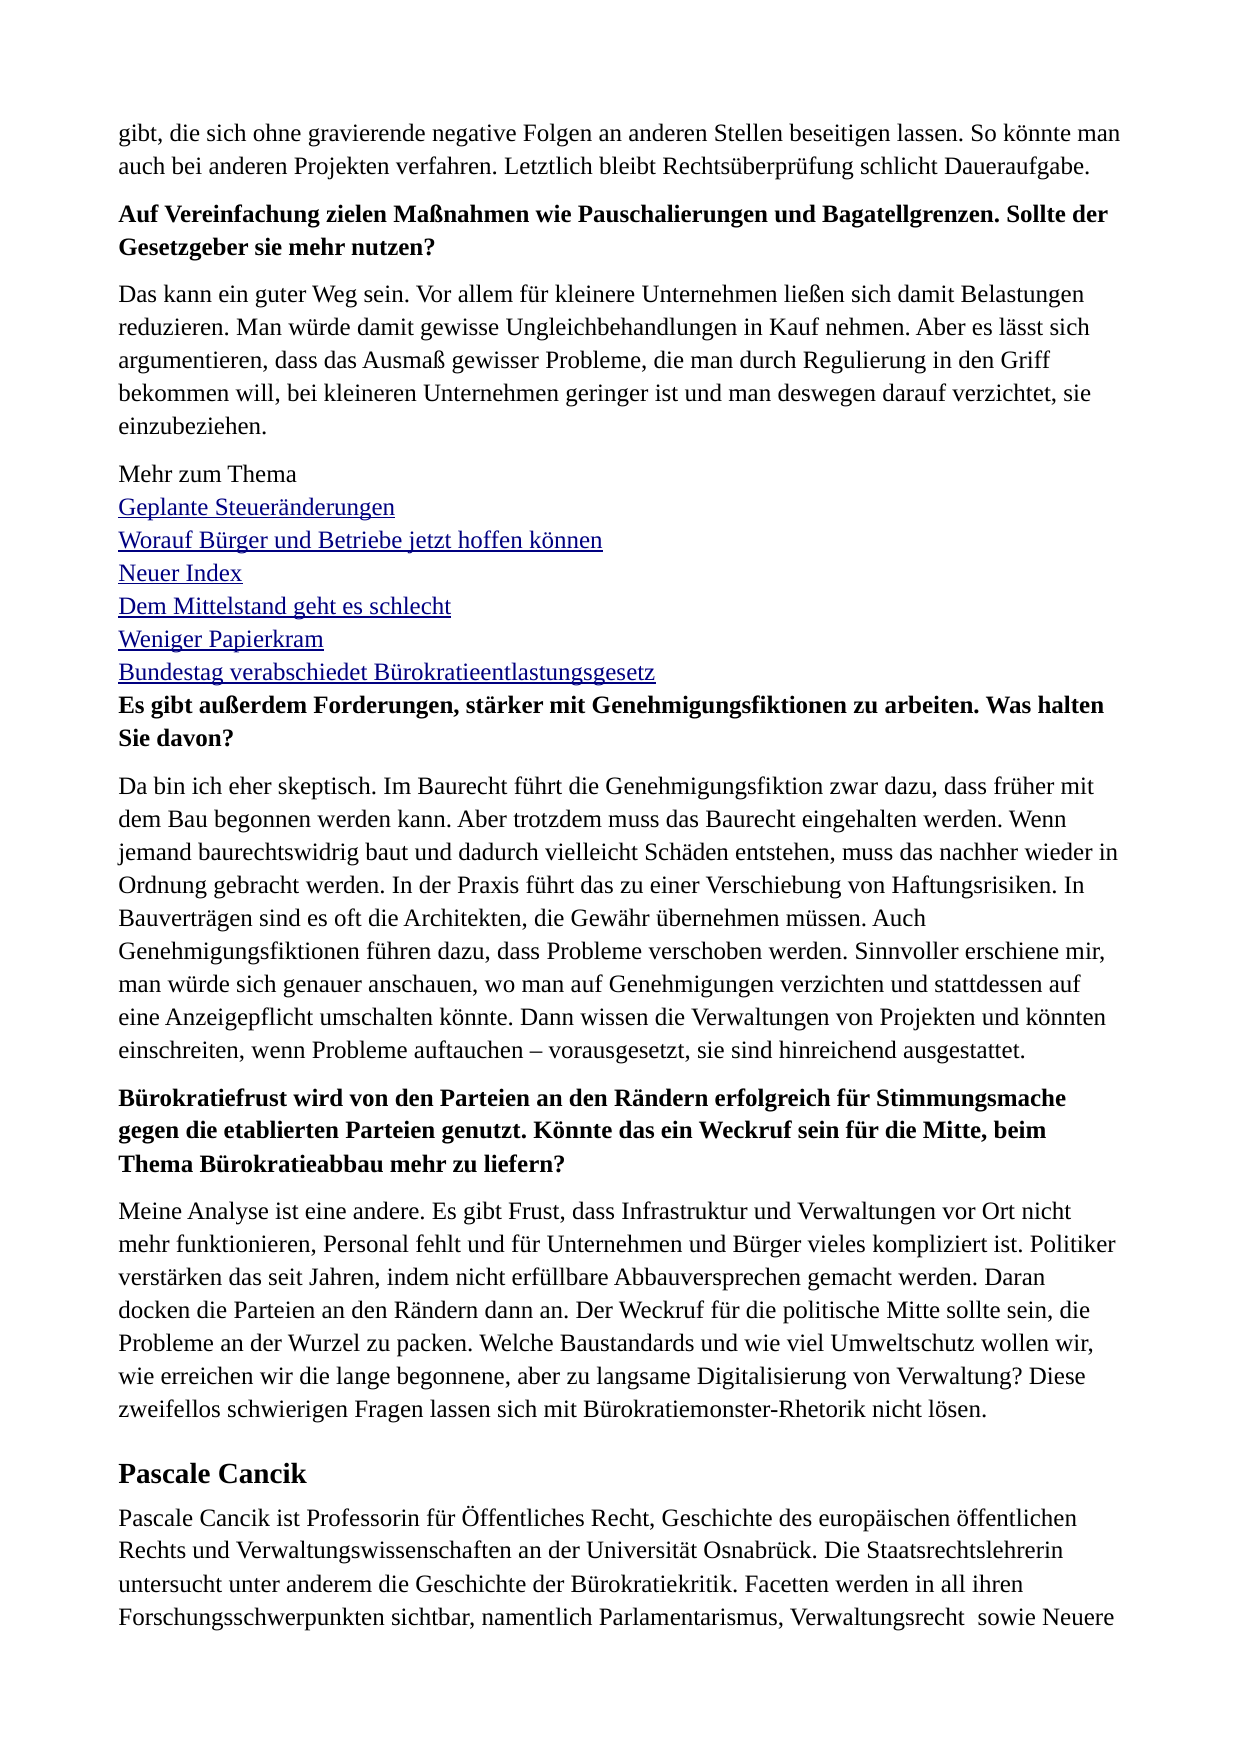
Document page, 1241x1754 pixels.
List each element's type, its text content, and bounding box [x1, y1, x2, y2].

text Bundestag verabschiedet Bürokratieentlastungsgesetz [118, 657, 1122, 686]
text Auf Vereinfachung zielen Maßnahmen wie Pauschalierungen und Bagatellgrenzen. Sollte der Gesetzgeber sie mehr nutzen? [118, 199, 1122, 261]
text Dem Mittelstand geht es schlecht [118, 591, 1122, 620]
text Weniger Papierkram [118, 624, 1122, 653]
text Es gibt außerdem Forderungen, stärker mit Genehmigungsfiktionen zu arbeiten. Was halten Sie davon? [118, 690, 1122, 752]
text Das kann ein guter Weg sein. Vor allem für kleinere Unternehmen ließen sich damit Belastungen reduzieren. Man würde damit gewisse Ungleichbehandlungen in Kauf nehmen. Aber es lässt sich argumentieren, dass das Ausmaß gewisser Probleme, die man durch Regulierung in den Griff bekommen will, bei kleineren Unternehmen geringer ist und man deswegen darauf verzichtet, sie einzubeziehen. [118, 279, 1122, 440]
text Geplante Steueränderungen [118, 492, 1122, 521]
text Bürokratiefrust wird von den Parteien an den Rändern erfolgreich für Stimmungsmache gegen die etablierten Parteien genutzt. Könnte das ein Weckruf sein für die Mitte, beim Thema Bürokratieabbau mehr zu liefern? [118, 1083, 1122, 1177]
text Meine Analyse ist eine andere. Es gibt Frust, dass Infrastruktur und Verwaltungen vor Ort nicht mehr funktionieren, Personal fehlt und für Unternehmen und Bürger vieles kompliziert ist. Politiker verstärken das seit Jahren, indem nicht erfüllbare Abbauversprechen gemacht werden. Daran docken die Parteien an den Rändern dann an. Der Weckruf für die politische Mitte sollte sein, die Probleme an der Wurzel zu packen. Welche Baustandards und wie viel Umweltschutz wollen wir, wie erreichen wir die lange begonnene, aber zu langsame Digitalisierung von Verwaltung? Diese zweifellos schwierigen Fragen lassen sich mit Bürokratiemonster-Rhetorik nicht lösen. [118, 1196, 1122, 1423]
text Worauf Bürger und Betriebe jetzt hoffen können [118, 525, 1122, 554]
subtitle Pascale Cancik [118, 1457, 1122, 1490]
text Da bin ich eher skeptisch. Im Baurecht führt die Genehmigungsfiktion zwar dazu, dass früher mit dem Bau begonnen werden kann. Aber trotzdem muss das Baurecht eingehalten werden. Wenn jemand baurechtswidrig baut und dadurch vielleicht Schäden entstehen, muss das nachher wieder in Ordnung gebracht werden. In der Praxis führt das zu einer Verschiebung von Haftungsrisiken. In Bauverträgen sind es oft die Architekten, die Gewähr übernehmen müssen. Auch Genehmigungsfiktionen führen dazu, dass Probleme verschoben werden. Sinnvoller erschiene mir, man würde sich genauer anschauen, wo man auf Genehmigungen verzichten und stattdessen auf eine Anzeigepflicht umschalten könnte. Dann wissen die Verwaltungen von Projekten und könnten einschreiten, wenn Probleme auftauchen – vorausgesetzt, sie sind hinreichend ausgestattet. [118, 771, 1122, 1064]
text gibt, die sich ohne gravierende negative Folgen an anderen Stellen beseitigen lassen. So könnte man auch bei anderen Projekten verfahren. Letztlich bleibt Rechtsüberprüfung schlicht Daueraufgabe. [118, 118, 1122, 180]
text Pascale Cancik ist Professorin für Öffentliches Recht, Geschichte des europäischen öffentlichen Rechts und Verwaltungswissenschaften an der Universität Osnabrück. Die Staatsrechtslehrerin untersucht unter anderem die Geschichte der Bürokratie­kritik. Facetten werden in all ihren Forschungsschwerpunkten sichtbar, namentlich Parlamentarismus, Verwaltungsrecht sowie Neuere [118, 1503, 1122, 1630]
text Mehr zum Thema [118, 459, 1122, 488]
text Neuer Index [118, 558, 1122, 587]
